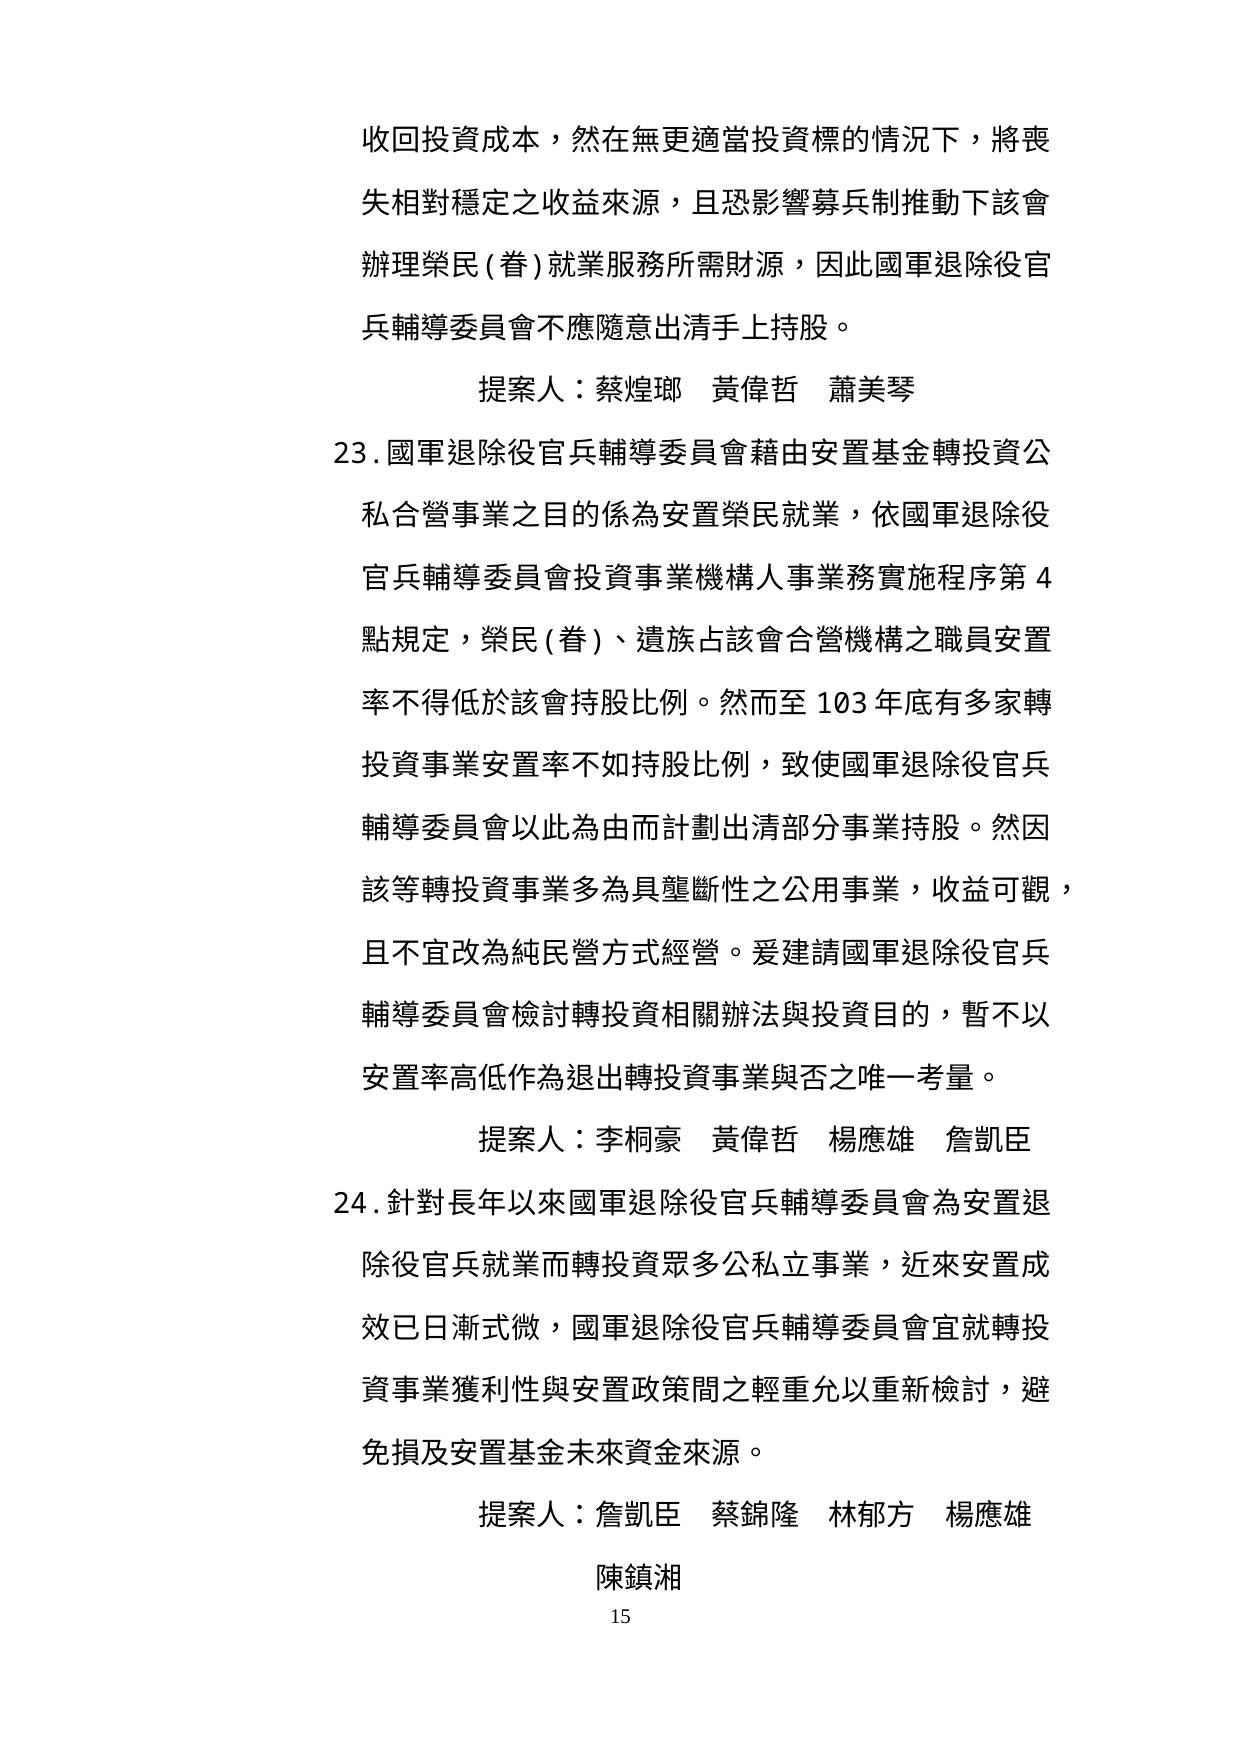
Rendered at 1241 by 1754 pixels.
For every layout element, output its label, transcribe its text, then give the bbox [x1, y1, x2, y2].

text 提案人：詹凱臣 蔡錦隆 林郁方 楊應雄 [361, 1471, 1053, 1534]
text 24.針對長年以來國軍退除役官兵輔導委員會為安置退除役官兵就業而轉投資眾多公私立事業，近來安置成效已日漸式微，國軍退除役官兵輔導委員會宜就轉投資事業獲利性與安置政策間之輕重允以重新檢討，避免損及安置基金未來資金來源。 [332, 1159, 1053, 1471]
text 陳鎮湘 [361, 1534, 1053, 1596]
text 收回投資成本，然在無更適當投資標的情況下，將喪失相對穩定之收益來源，且恐影響募兵制推動下該會辦理榮民(眷)就業服務所需財源，因此國軍退除役官兵輔導委員會不應隨意出清手上持股。 [332, 96, 1053, 346]
text 提案人：蔡煌瑯 黃偉哲 蕭美琴 [361, 346, 1053, 409]
text 23.國軍退除役官兵輔導委員會藉由安置基金轉投資公私合營事業之目的係為安置榮民就業，依國軍退除役官兵輔導委員會投資事業機構人事業務實施程序第4點規定，榮民(眷)、遺族占該會合營機構之職員安置率不得低於該會持股比例。然而至103年底有多家轉投資事業安置率不如持股比例，致使國軍退除役官兵輔導委員會以此為由而計劃出清部分事業持股。然因該等轉投資事業多為具壟斷性之公用事業，收益可觀，且不宜改為純民營方式經營。爰建請國軍退除役官兵輔導委員會檢討轉投資相關辦法與投資目的，暫不以安置率高低作為退出轉投資事業與否之唯一考量。 [332, 409, 1053, 1096]
text 提案人：李桐豪 黃偉哲 楊應雄 詹凱臣 [361, 1096, 1053, 1159]
